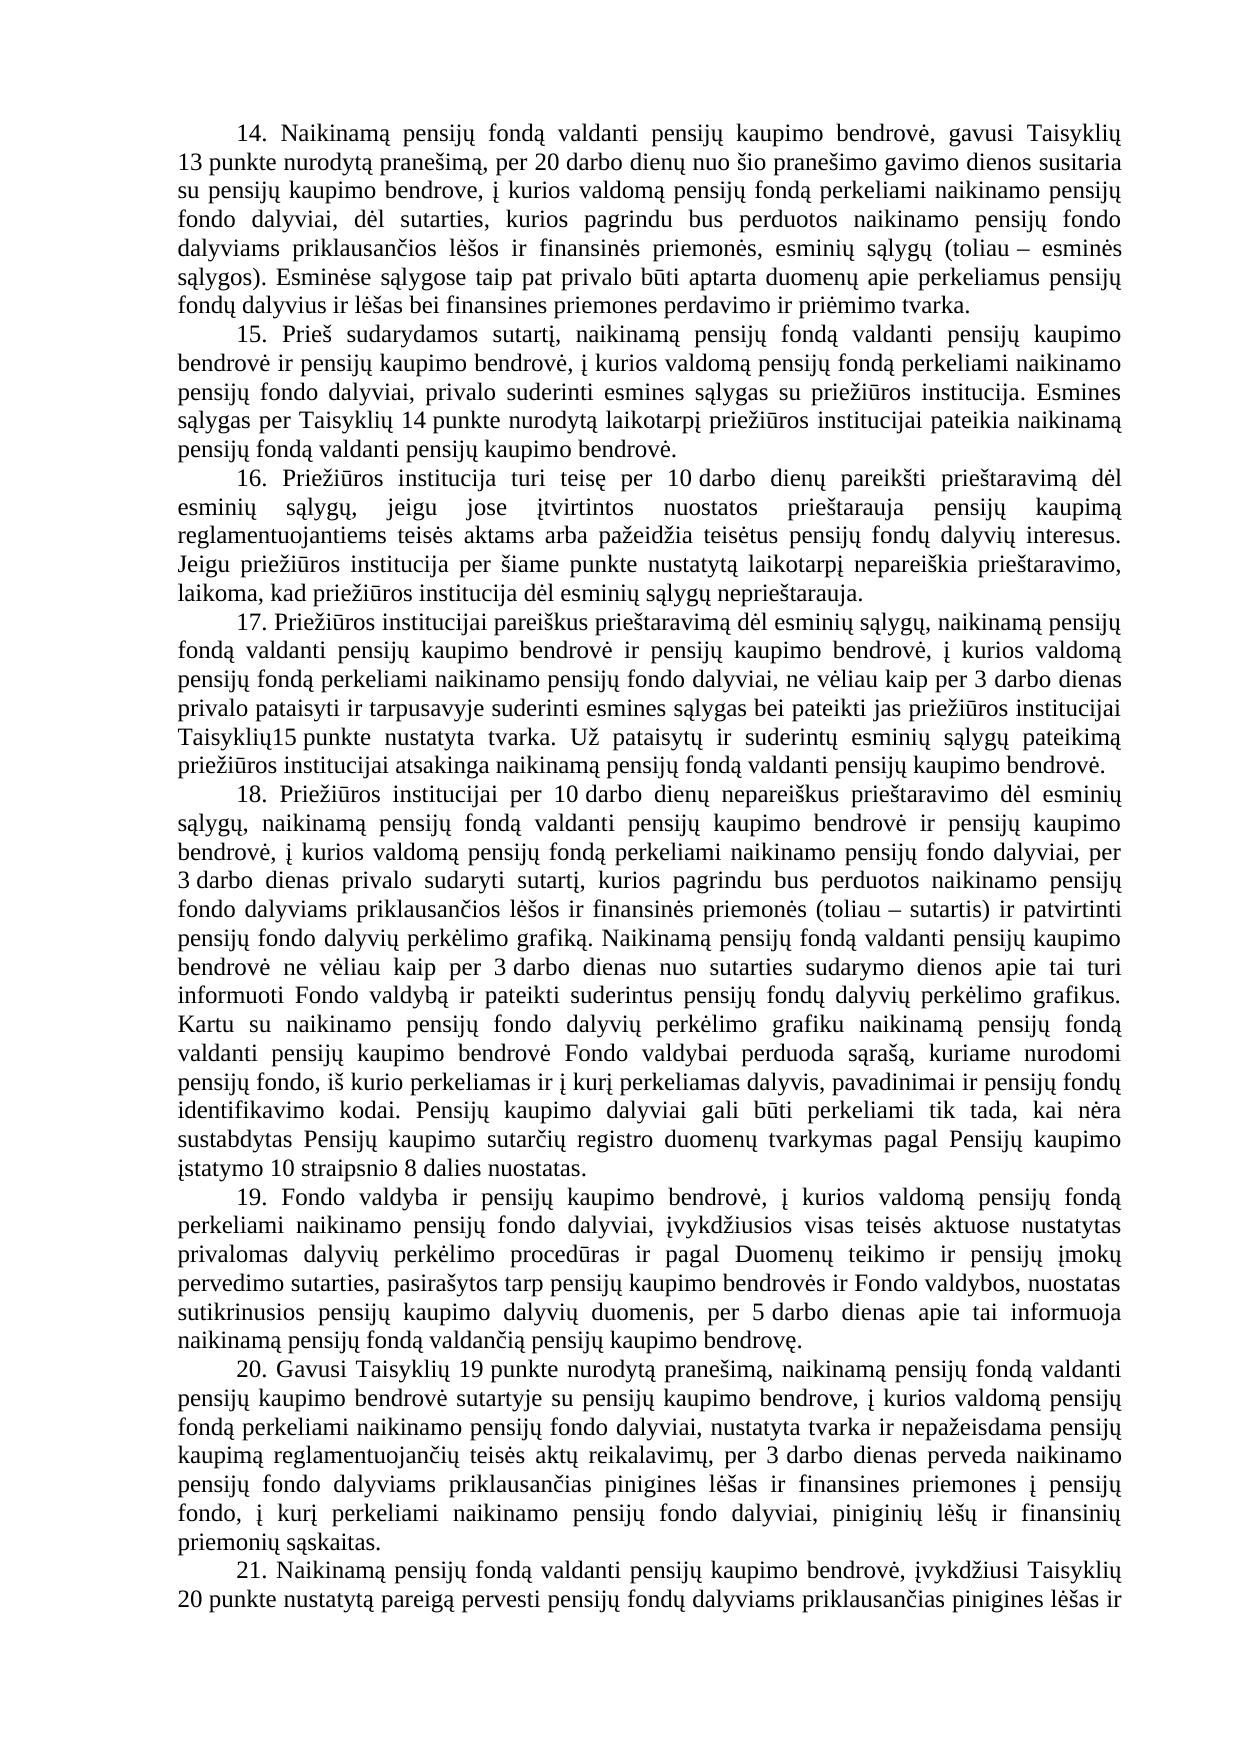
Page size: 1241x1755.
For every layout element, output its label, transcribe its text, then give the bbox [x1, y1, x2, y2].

text 21. Naikinamą pensijų fondą valdanti pensijų kaupimo bendrovė, įvykdžiusi Taisyklių 20 punkte nustatytą pareigą pervesti pensijų fondų dalyviams priklausančias pinigines lėšas ir [177, 1556, 1122, 1613]
text 18. Priežiūros institucijai per 10 darbo dienų nepareiškus prieštaravimo dėl esminių sąlygų, naikinamą pensijų fondą valdanti pensijų kaupimo bendrovė ir pensijų kaupimo bendrovė, į kurios valdomą pensijų fondą perkeliami naikinamo pensijų fondo dalyviai, per 3 darbo dienas privalo sudaryti sutartį, kurios pagrindu bus perduotos naikinamo pensijų fondo dalyviams priklausančios lėšos ir finansinės priemonės (toliau – sutartis) ir patvirtinti pensijų fondo dalyvių perkėlimo grafiką. Naikinamą pensijų fondą valdanti pensijų kaupimo bendrovė ne vėliau kaip per 3 darbo dienas nuo sutarties sudarymo dienos apie tai turi informuoti Fondo valdybą ir pateikti suderintus pensijų fondų dalyvių perkėlimo grafikus. Kartu su naikinamo pensijų fondo dalyvių perkėlimo grafiku naikinamą pensijų fondą valdanti pensijų kaupimo bendrovė Fondo valdybai perduoda sąrašą, kuriame nurodomi pensijų fondo, iš kurio perkeliamas ir į kurį perkeliamas dalyvis, pavadinimai ir pensijų fondų identifikavimo kodai. Pensijų kaupimo dalyviai gali būti perkeliami tik tada, kai nėra sustabdytas Pensijų kaupimo sutarčių registro duomenų tvarkymas pagal Pensijų kaupimo įstatymo 10 straipsnio 8 dalies nuostatas. [177, 779, 1122, 1182]
text 17. Priežiūros institucijai pareiškus prieštaravimą dėl esminių sąlygų, naikinamą pensijų fondą valdanti pensijų kaupimo bendrovė ir pensijų kaupimo bendrovė, į kurios valdomą pensijų fondą perkeliami naikinamo pensijų fondo dalyviai, ne vėliau kaip per 3 darbo dienas privalo pataisyti ir tarpusavyje suderinti esmines sąlygas bei pateikti jas priežiūros institucijai Taisyklių15 punkte nustatyta tvarka. Už pataisytų ir suderintų esminių sąlygų pateikimą priežiūros institucijai atsakinga naikinamą pensijų fondą valdanti pensijų kaupimo bendrovė. [177, 607, 1122, 779]
text 16. Priežiūros institucija turi teisę per 10 darbo dienų pareikšti prieštaravimą dėl esminių sąlygų, jeigu jose įtvirtintos nuostatos prieštarauja pensijų kaupimą reglamentuojantiems teisės aktams arba pažeidžia teisėtus pensijų fondų dalyvių interesus. Jeigu priežiūros institucija per šiame punkte nustatytą laikotarpį nepareiškia prieštaravimo, laikoma, kad priežiūros institucija dėl esminių sąlygų neprieštarauja. [177, 463, 1122, 607]
text 14. Naikinamą pensijų fondą valdanti pensijų kaupimo bendrovė, gavusi Taisyklių 13 punkte nurodytą pranešimą, per 20 darbo dienų nuo šio pranešimo gavimo dienos susitaria su pensijų kaupimo bendrove, į kurios valdomą pensijų fondą perkeliami naikinamo pensijų fondo dalyviai, dėl sutarties, kurios pagrindu bus perduotos naikinamo pensijų fondo dalyviams priklausančios lėšos ir finansinės priemonės, esminių sąlygų (toliau – esminės sąlygos). Esminėse sąlygose taip pat privalo būti aptarta duomenų apie perkeliamus pensijų fondų dalyvius ir lėšas bei finansines priemones perdavimo ir priėmimo tvarka. [177, 118, 1122, 319]
text 20. Gavusi Taisyklių 19 punkte nurodytą pranešimą, naikinamą pensijų fondą valdanti pensijų kaupimo bendrovė sutartyje su pensijų kaupimo bendrove, į kurios valdomą pensijų fondą perkeliami naikinamo pensijų fondo dalyviai, nustatyta tvarka ir nepažeisdama pensijų kaupimą reglamentuojančių teisės aktų reikalavimų, per 3 darbo dienas perveda naikinamo pensijų fondo dalyviams priklausančias pinigines lėšas ir finansines priemones į pensijų fondo, į kurį perkeliami naikinamo pensijų fondo dalyviai, piniginių lėšų ir finansinių priemonių sąskaitas. [177, 1354, 1122, 1556]
text 19. Fondo valdyba ir pensijų kaupimo bendrovė, į kurios valdomą pensijų fondą perkeliami naikinamo pensijų fondo dalyviai, įvykdžiusios visas teisės aktuose nustatytas privalomas dalyvių perkėlimo procedūras ir pagal Duomenų teikimo ir pensijų įmokų pervedimo sutarties, pasirašytos tarp pensijų kaupimo bendrovės ir Fondo valdybos, nuostatas sutikrinusios pensijų kaupimo dalyvių duomenis, per 5 darbo dienas apie tai informuoja naikinamą pensijų fondą valdančią pensijų kaupimo bendrovę. [177, 1182, 1122, 1354]
text 15. Prieš sudarydamos sutartį, naikinamą pensijų fondą valdanti pensijų kaupimo bendrovė ir pensijų kaupimo bendrovė, į kurios valdomą pensijų fondą perkeliami naikinamo pensijų fondo dalyviai, privalo suderinti esmines sąlygas su priežiūros institucija. Esmines sąlygas per Taisyklių 14 punkte nurodytą laikotarpį priežiūros institucijai pateikia naikinamą pensijų fondą valdanti pensijų kaupimo bendrovė. [177, 319, 1122, 463]
